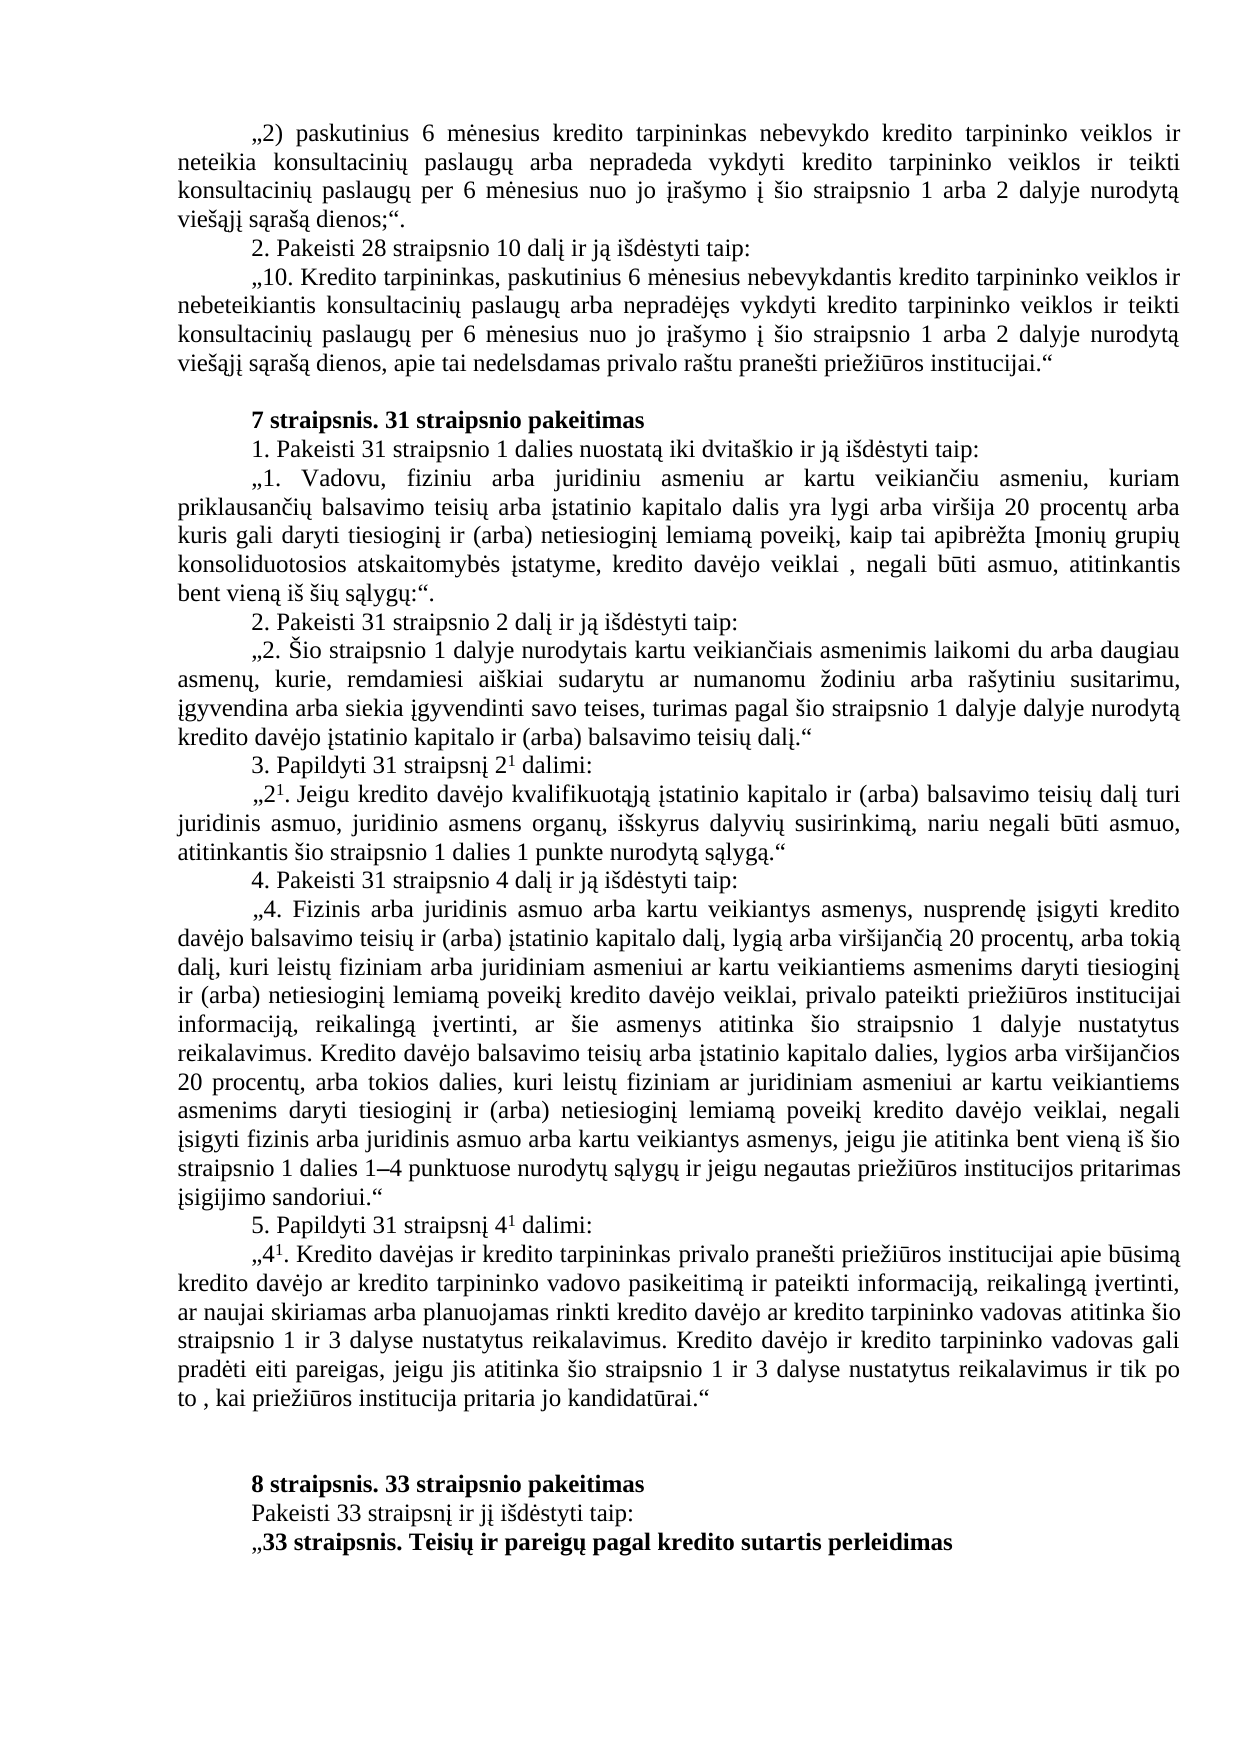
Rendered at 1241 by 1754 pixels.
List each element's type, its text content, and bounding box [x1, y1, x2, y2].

text „2. Šio straipsnio 1 dalyje nurodytais kartu veikiančiais asmenimis laikomi du arba daugiau asmenų, kurie, remdamiesi aiškiai sudarytu ar numanomu žodiniu arba rašytiniu susitarimu, įgyvendina arba siekia įgyvendinti savo teises, turimas pagal šio straipsnio 1 dalyje dalyje nurodytą kredito davėjo įstatinio kapitalo ir (arba) balsavimo teisių dalį.“ [177, 636, 1181, 751]
text 3. Papildyti 31 straipsnį 21 dalimi: [177, 751, 1181, 779]
text „10. Kredito tarpininkas, paskutinius 6 mėnesius nebevykdantis kredito tarpininko veiklos ir nebeteikiantis konsultacinių paslaugų arba nepradėjęs vykdyti kredito tarpininko veiklos ir teikti konsultacinių paslaugų per 6 mėnesius nuo jo įrašymo į šio straipsnio 1 arba 2 dalyje nurodytą viešąjį sąrašą dienos, apie tai nedelsdamas privalo raštu pranešti priežiūros institucijai.“ [177, 262, 1181, 377]
text 2. Pakeisti 28 straipsnio 10 dalį ir ją išdėstyti taip: [177, 233, 1181, 262]
text 8 straipsnis. 33 straipsnio pakeitimas [177, 1469, 1181, 1498]
text „1. Vadovu, fiziniu arba juridiniu asmeniu ar kartu veikiančiu asmeniu, kuriam priklausančių balsavimo teisių arba įstatinio kapitalo dalis yra lygi arba viršija 20 procentų arba kuris gali daryti tiesioginį ir (arba) netiesioginį lemiamą poveikį, kaip tai apibrėžta Įmonių grupių konsoliduotosios atskaitomybės įstatyme, kredito davėjo veiklai , negali būti asmuo, atitinkantis bent vieną iš šių sąlygų:“. [177, 463, 1181, 607]
text „41. Kredito davėjas ir kredito tarpininkas privalo pranešti priežiūros institucijai apie būsimą kredito davėjo ar kredito tarpininko vadovo pasikeitimą ir pateikti informaciją, reikalingą įvertinti, ar naujai skiriamas arba planuojamas rinkti kredito davėjo ar kredito tarpininko vadovas atitinka šio straipsnio 1 ir 3 dalyse nustatytus reikalavimus. Kredito davėjo ir kredito tarpininko vadovas gali pradėti eiti pareigas, jeigu jis atitinka šio straipsnio 1 ir 3 dalyse nustatytus reikalavimus ir tik po to , kai priežiūros institucija pritaria jo kandidatūrai.“ [177, 1239, 1181, 1412]
text „33 straipsnis. Teisių ir pareigų pagal kredito sutartis perleidimas [177, 1527, 1181, 1556]
text 2. Pakeisti 31 straipsnio 2 dalį ir ją išdėstyti taip: [177, 607, 1181, 636]
text „4. Fizinis arba juridinis asmuo arba kartu veikiantys asmenys, nusprendę įsigyti kredito davėjo balsavimo teisių ir (arba) įstatinio kapitalo dalį, lygią arba viršijančią 20 procentų, arba tokią dalį, kuri leistų fiziniam arba juridiniam asmeniui ar kartu veikiantiems asmenims daryti tiesioginį ir (arba) netiesioginį lemiamą poveikį kredito davėjo veiklai, privalo pateikti priežiūros institucijai informaciją, reikalingą įvertinti, ar šie asmenys atitinka šio straipsnio 1 dalyje nustatytus reikalavimus. Kredito davėjo balsavimo teisių arba įstatinio kapitalo dalies, lygios arba viršijančios 20 procentų, arba tokios dalies, kuri leistų fiziniam ar juridiniam asmeniui ar kartu veikiantiems asmenims daryti tiesioginį ir (arba) netiesioginį lemiamą poveikį kredito davėjo veiklai, negali įsigyti fizinis arba juridinis asmuo arba kartu veikiantys asmenys, jeigu jie atitinka bent vieną iš šio straipsnio 1 dalies 1–4 punktuose nurodytų sąlygų ir jeigu negautas priežiūros institucijos pritarimas įsigijimo sandoriui.“ [177, 894, 1181, 1211]
text 5. Papildyti 31 straipsnį 41 dalimi: [177, 1211, 1181, 1239]
text 1. Pakeisti 31 straipsnio 1 dalies nuostatą iki dvitaškio ir ją išdėstyti taip: [177, 434, 1181, 463]
text Pakeisti 33 straipsnį ir jį išdėstyti taip: [177, 1498, 1181, 1527]
text 4. Pakeisti 31 straipsnio 4 dalį ir ją išdėstyti taip: [177, 866, 1181, 894]
text „21. Jeigu kredito davėjo kvalifikuotąją įstatinio kapitalo ir (arba) balsavimo teisių dalį turi juridinis asmuo, juridinio asmens organų, išskyrus dalyvių susirinkimą, nariu negali būti asmuo, atitinkantis šio straipsnio 1 dalies 1 punkte nurodytą sąlygą.“ [177, 779, 1181, 866]
text 7 straipsnis. 31 straipsnio pakeitimas [177, 406, 1181, 434]
text „2) paskutinius 6 mėnesius kredito tarpininkas nebevykdo kredito tarpininko veiklos ir neteikia konsultacinių paslaugų arba nepradeda vykdyti kredito tarpininko veiklos ir teikti konsultacinių paslaugų per 6 mėnesius nuo jo įrašymo į šio straipsnio 1 arba 2 dalyje nurodytą viešąjį sąrašą dienos;“. [177, 118, 1181, 233]
